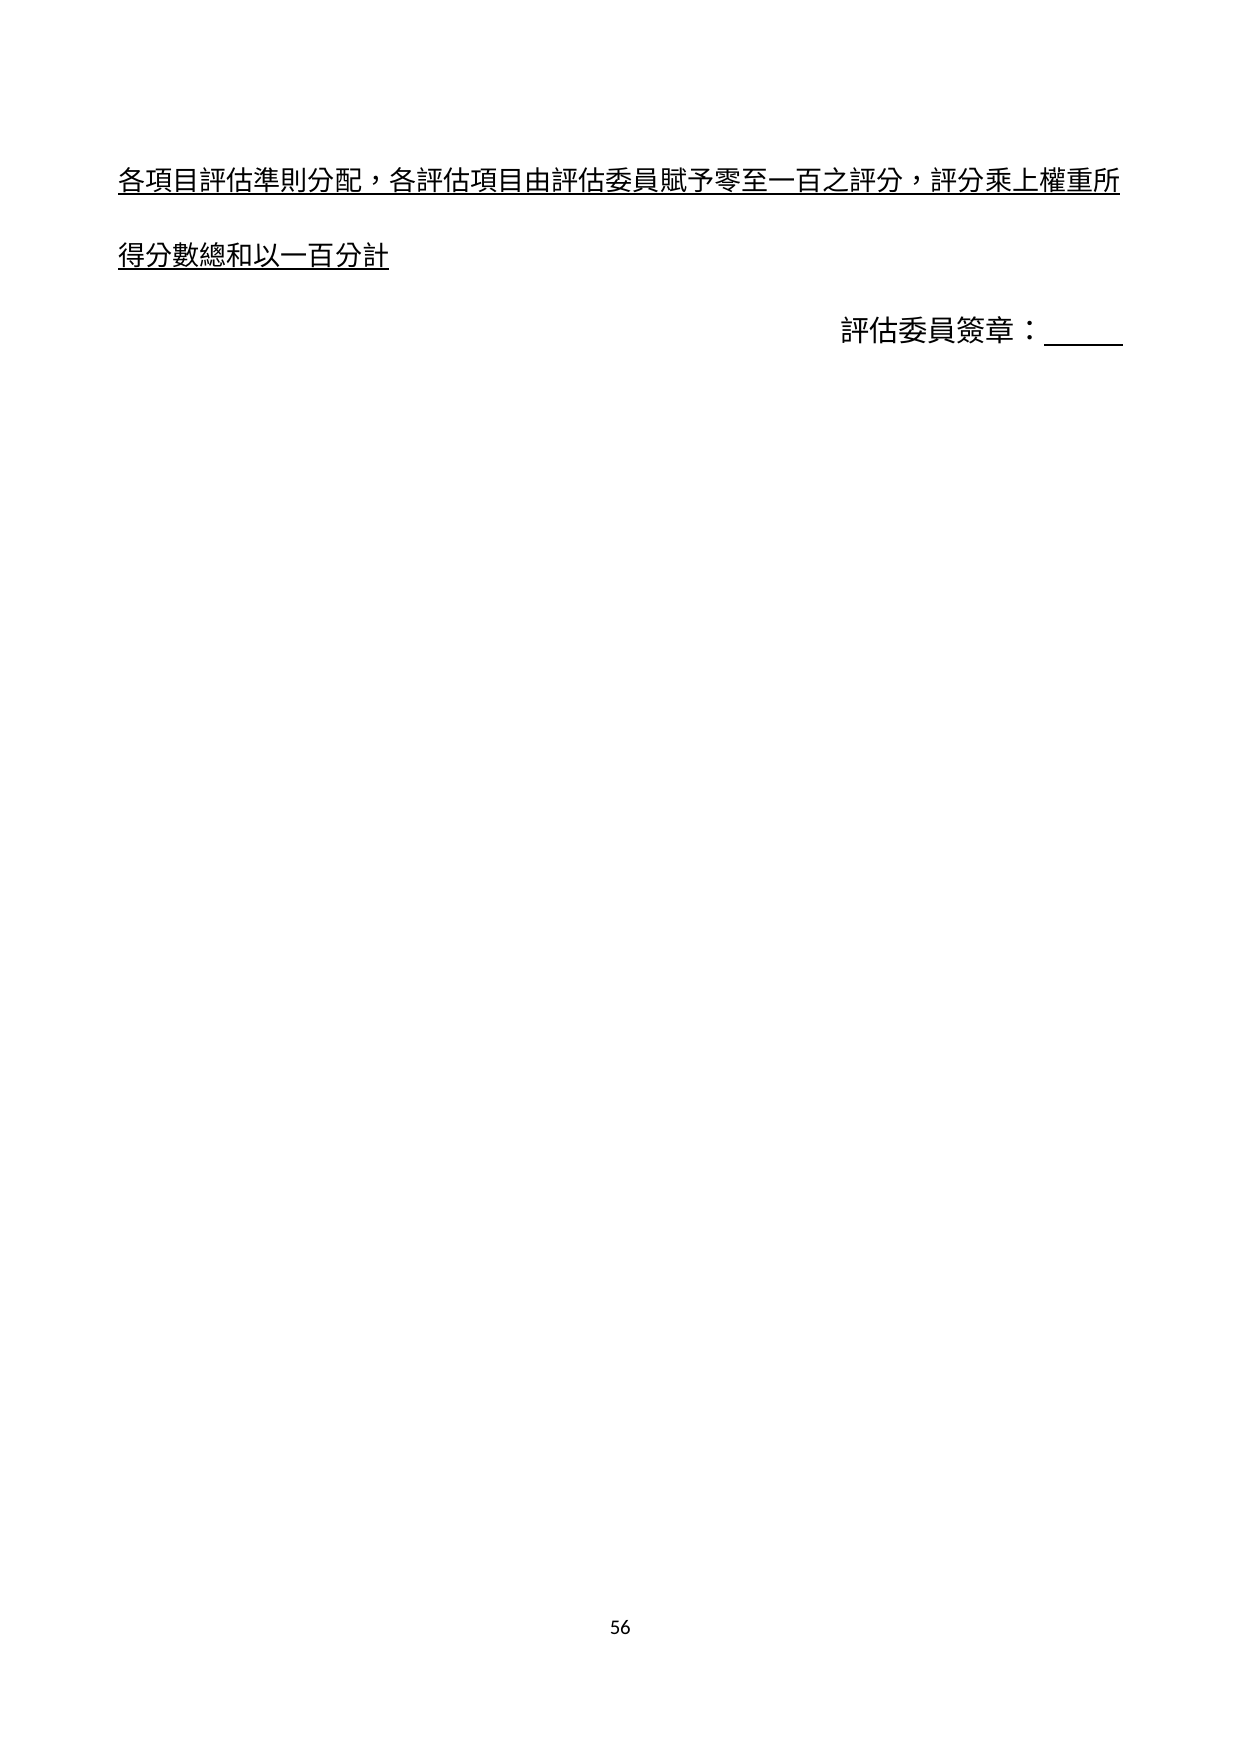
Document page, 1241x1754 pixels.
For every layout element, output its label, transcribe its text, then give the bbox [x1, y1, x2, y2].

text 各項目評估準則分配，各評估項目由評估委員賦予零至一百之評分，評分乘上權重所得分數總和以一百分計 [118, 135, 1122, 285]
text 評估委員簽章： [118, 285, 1122, 360]
